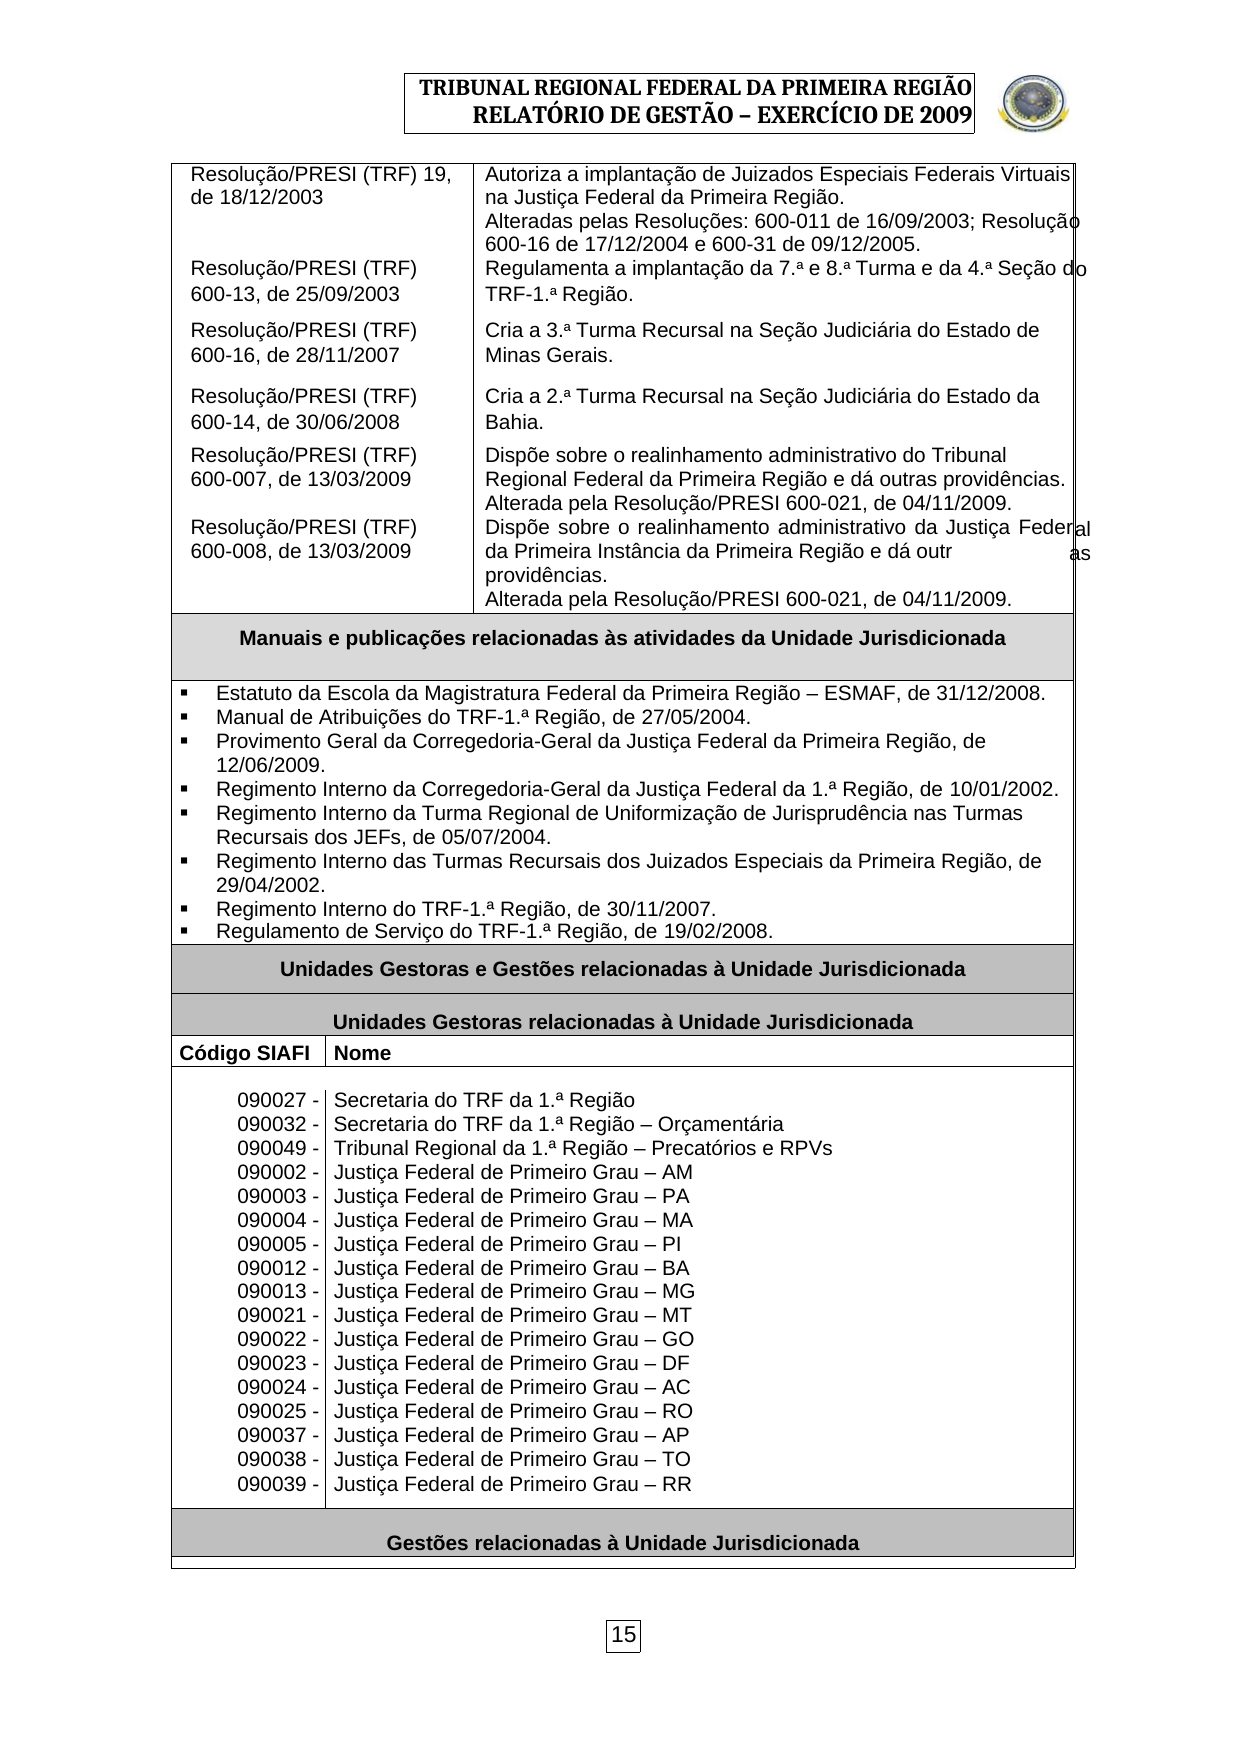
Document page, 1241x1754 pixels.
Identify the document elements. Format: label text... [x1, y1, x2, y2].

table_cell Justiça Federal de Primeiro Grau – MA [326, 1210, 1073, 1234]
table_cell 090027 - [172, 1090, 325, 1114]
table_cell 600-008, de 13/03/2009 [172, 541, 473, 565]
table_cell Estatuto da Escola da Magistratura Federal da Primeira Região – ESMAF, de 31/12/2008. Manual de Atribuições do TRF-1.ª Região, de 27/05/2004. Provimento Geral da Corregedoria-Geral da Justiça Federal da Primeira Região, de 12/06/2009. Regimento Interno da Corregedoria-Geral da Justiça Federal da 1.ª Região, de 10/01/2002. Regimento Interno da Turma Regional de Uniformização de Jurisprudência nas Turmas Recursais dos JEFs, de 05/07/2004. Regimento Interno das Turmas Recursais dos Juizados Especiais da Primeira Região, de 29/04/2002. Regimento Interno do TRF-1.ª Região, de 30/11/2007. Regulamento de Serviço do TRF-1.ª Região, de 19/02/2008. [172, 681, 1073, 944]
table_cell Justiça Federal de Primeiro Grau – AM [326, 1162, 1073, 1186]
table_cell 090038 - [172, 1449, 325, 1472]
table_cell [172, 1067, 1073, 1090]
table_cell Regulamenta a implantação da 7.ª e 8.ª Turma e da 4.ª Seção d [474, 258, 1073, 282]
table_cell providências. [474, 565, 1073, 589]
table_cell Justiça Federal de Primeiro Grau – RR [326, 1473, 1073, 1508]
table_cell 090013 - [172, 1281, 325, 1305]
table_cell Alteradas pelas Resoluções: 600-011 de 16/09/2003; Resoluçã [474, 211, 1073, 234]
table_cell Justiça Federal de Primeiro Grau – AP [326, 1425, 1073, 1449]
table_cell [172, 211, 473, 234]
table_cell Justiça Federal de Primeiro Grau – PI [326, 1234, 1073, 1258]
table_cell Resolução/PRESI (TRF) [172, 377, 473, 410]
table_cell 090002 - [172, 1162, 325, 1186]
table_cell 090003 - [172, 1186, 325, 1210]
table_cell 600-14, de 30/06/2008 [172, 410, 473, 440]
table_cell Secretaria do TRF da 1.ª Região [326, 1090, 1073, 1114]
table_cell da Primeira Instância da Primeira Região e dá outr [474, 541, 1073, 565]
table_cell Unidades Gestoras e Gestões relacionadas à Unidade Jurisdicionada [172, 945, 1073, 993]
table_cell Justiça Federal de Primeiro Grau – RO [326, 1401, 1073, 1425]
table_cell Justiça Federal de Primeiro Grau – MG [326, 1281, 1073, 1305]
table_header Autoriza a implantação de Juizados Especiais Federais Virtuais [474, 164, 1073, 187]
table_cell de 18/12/2003 [172, 187, 473, 211]
table_cell 090004 - [172, 1210, 325, 1234]
table_cell 600-16 de 17/12/2004 e 600-31 de 09/12/2005. [474, 234, 1073, 258]
table_cell Código SIAFI [172, 1036, 325, 1066]
table_cell 600-007, de 13/03/2009 [172, 469, 473, 493]
table_cell Resolução/PRESI (TRF) [172, 517, 473, 541]
table_cell Justiça Federal de Primeiro Grau – MT [326, 1305, 1073, 1329]
table_cell [172, 565, 473, 589]
table_cell Justiça Federal de Primeiro Grau – GO [326, 1329, 1073, 1353]
table_cell Justiça Federal de Primeiro Grau – BA [326, 1258, 1073, 1281]
table_cell Alterada pela Resolução/PRESI 600-021, de 04/11/2009. [474, 589, 1073, 612]
table_cell Cria a 3.ª Turma Recursal na Seção Judiciária do Estado de [474, 313, 1073, 344]
table_cell Regional Federal da Primeira Região e dá outras providências. [474, 469, 1073, 493]
table_cell 600-13, de 25/09/2003 [172, 282, 473, 313]
table_cell Tribunal Regional da 1.ª Região – Precatórios e RPVs [326, 1138, 1073, 1162]
text al as [1076, 517, 1093, 564]
table_cell 090012 - [172, 1258, 325, 1281]
table_cell Gestões relacionadas à Unidade Jurisdicionada [172, 1509, 1073, 1556]
table_cell 090032 - [172, 1114, 325, 1138]
table_cell 090025 - [172, 1401, 325, 1425]
table_cell Justiça Federal de Primeiro Grau – DF [326, 1353, 1073, 1377]
table_cell Dispõe sobre o realinhamento administrativo do Tribunal [474, 440, 1073, 469]
table_cell [172, 589, 473, 612]
table_cell Resolução/PRESI (TRF) [172, 440, 473, 469]
table_cell 090023 - [172, 1353, 325, 1377]
table_cell Nome [326, 1036, 1073, 1066]
table_cell Resolução/PRESI (TRF) [172, 258, 473, 282]
table_cell Justiça Federal de Primeiro Grau – TO [326, 1449, 1073, 1472]
table_cell 090024 - [172, 1377, 325, 1401]
table_cell Cria a 2.ª Turma Recursal na Seção Judiciária do Estado da [474, 377, 1073, 410]
table_cell Bahia. [474, 410, 1073, 440]
table_cell 090037 - [172, 1425, 325, 1449]
table_cell [172, 234, 473, 258]
table_cell 090022 - [172, 1329, 325, 1353]
table_cell [172, 493, 473, 517]
table_cell Justiça Federal de Primeiro Grau – PA [326, 1186, 1073, 1210]
table_cell 090005 - [172, 1234, 325, 1258]
table_cell Secretaria do TRF da 1.ª Região – Orçamentária [326, 1114, 1073, 1138]
table_cell TRF-1.ª Região. [474, 282, 1073, 313]
table_cell 090049 - [172, 1138, 325, 1162]
text o o [1076, 209, 1089, 281]
table_header Resolução/PRESI (TRF) 19, [172, 164, 473, 187]
table_cell Resolução/PRESI (TRF) [172, 313, 473, 344]
table_cell Justiça Federal de Primeiro Grau – AC [326, 1377, 1073, 1401]
table_cell 090021 - [172, 1305, 325, 1329]
table_cell 090039 - [172, 1473, 325, 1508]
table_cell Alterada pela Resolução/PRESI 600-021, de 04/11/2009. [474, 493, 1073, 517]
table_cell 600-16, de 28/11/2007 [172, 344, 473, 377]
table_cell Minas Gerais. [474, 344, 1073, 377]
table_cell na Justiça Federal da Primeira Região. [474, 187, 1073, 211]
picture [997, 75, 1070, 133]
table_cell Manuais e publicações relacionadas às atividades da Unidade Jurisdicionada [172, 614, 1073, 680]
table_cell Unidades Gestoras relacionadas à Unidade Jurisdicionada [172, 994, 1073, 1035]
table_cell Dispõe sobre o realinhamento administrativo da Justiça Feder [474, 517, 1073, 541]
